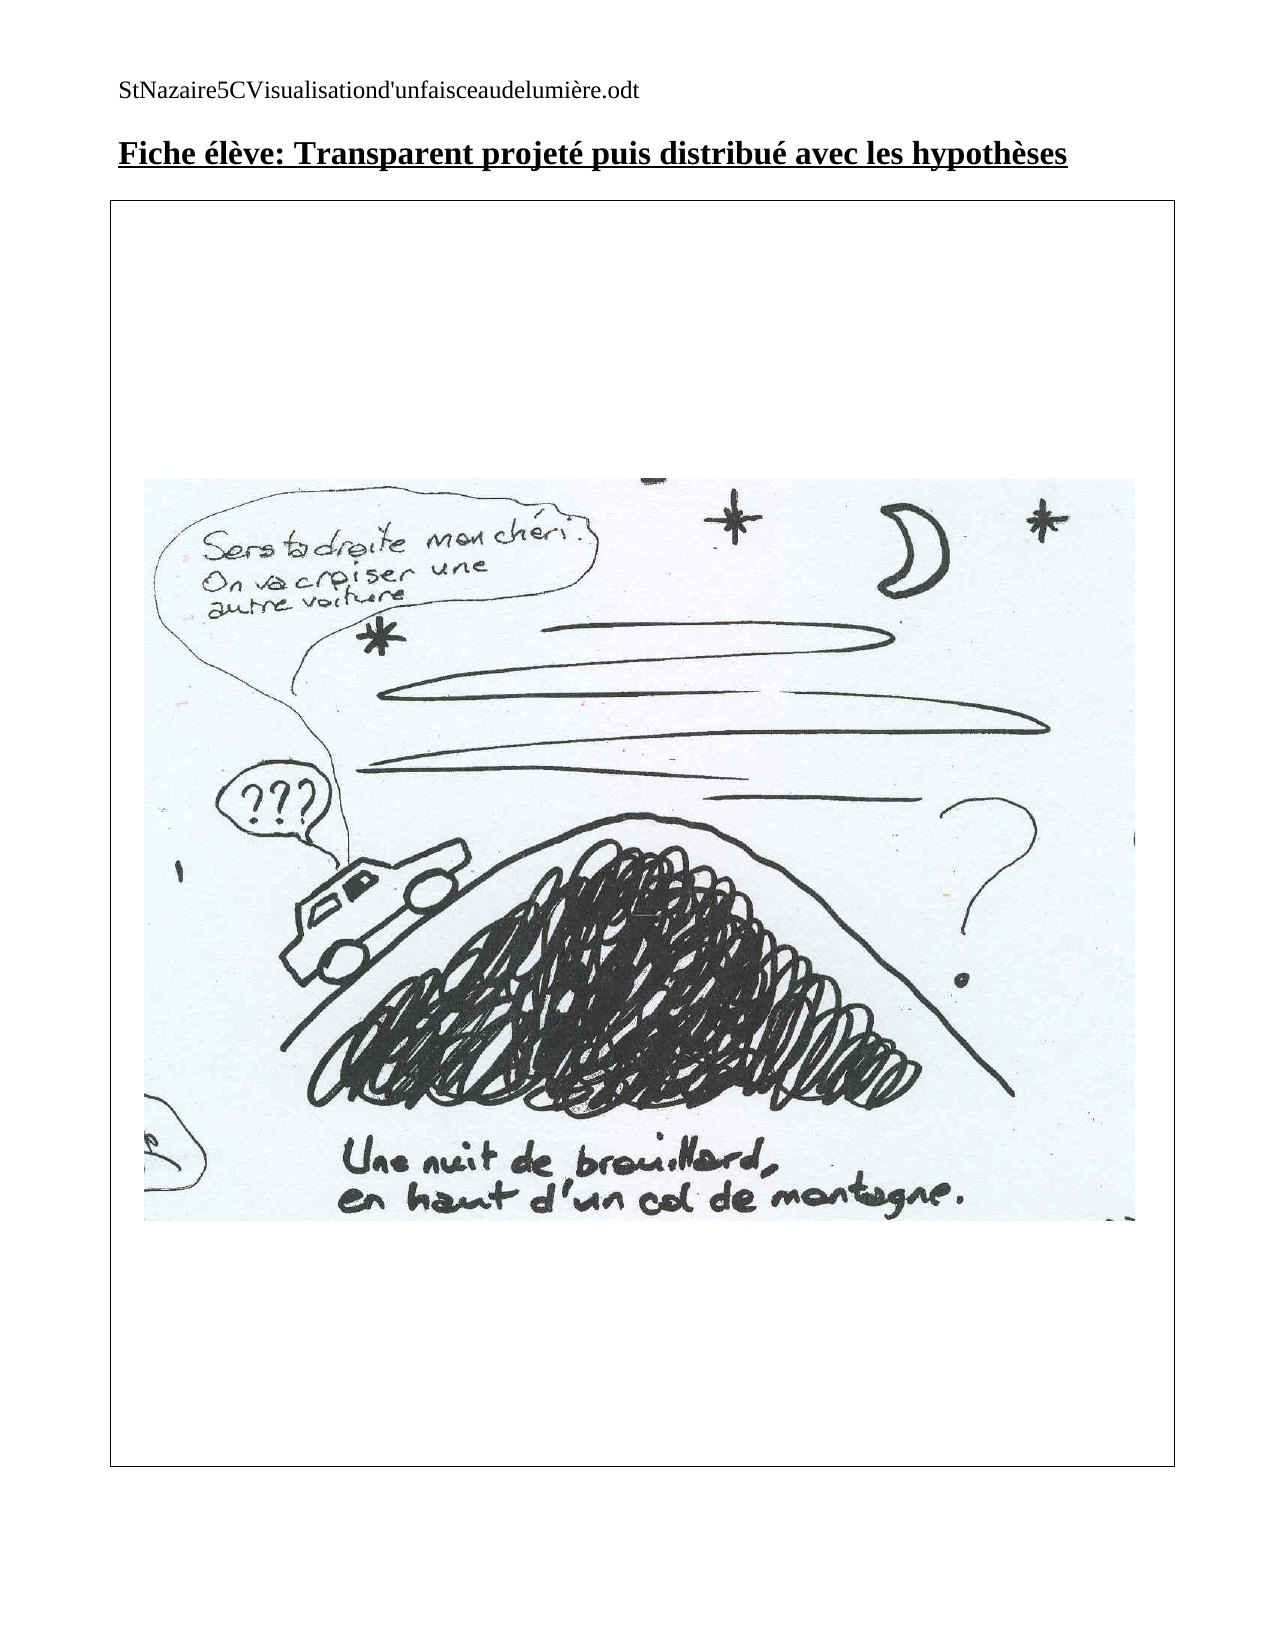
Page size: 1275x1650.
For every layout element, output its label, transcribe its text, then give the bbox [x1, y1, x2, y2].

picture [144, 478, 1136, 1221]
text Fiche élève: Transparent projeté puis distribué avec les hypothèses [118, 133, 1181, 171]
table_header [111, 201, 1174, 1466]
